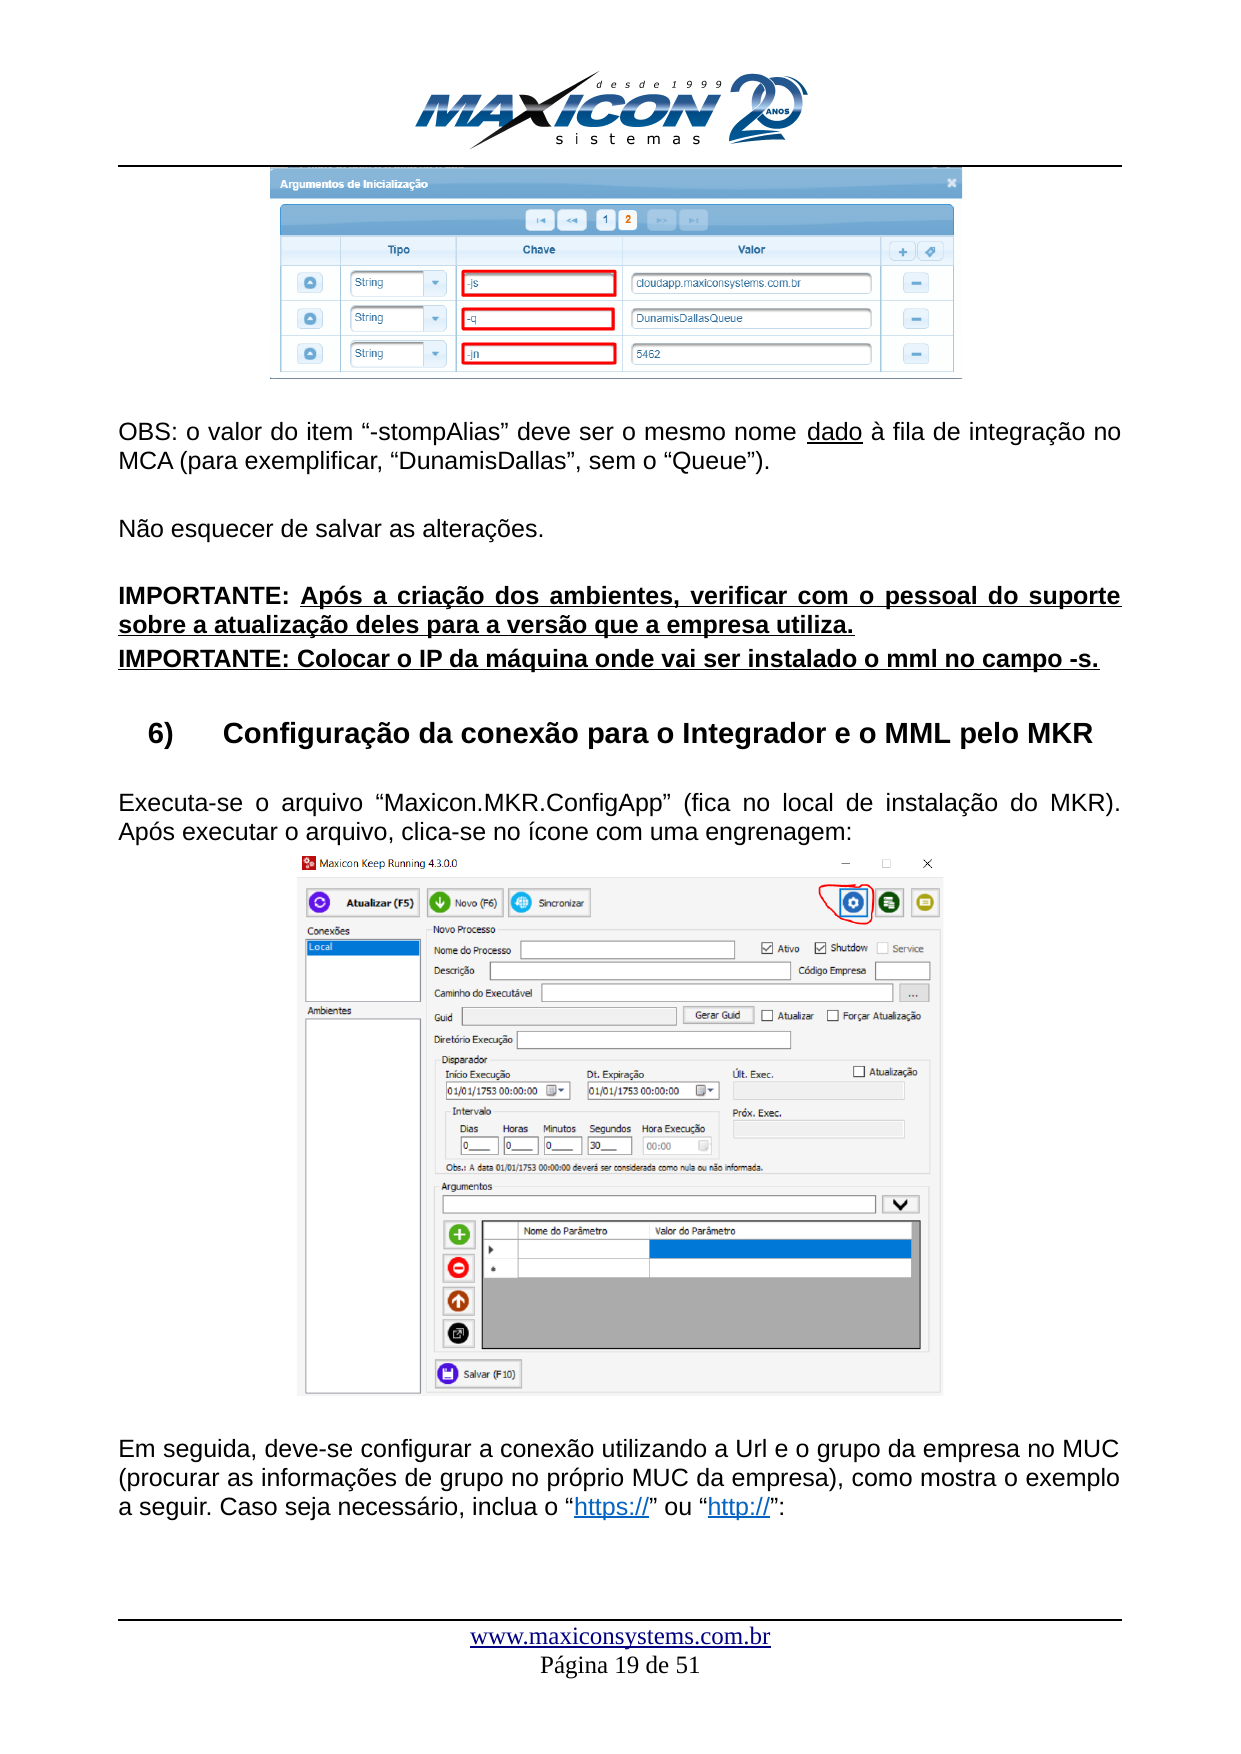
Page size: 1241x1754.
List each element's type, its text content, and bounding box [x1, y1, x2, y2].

list Configuração da conexão para o Integrador e o MML pelo MKR [148, 716, 1122, 749]
text Executa-se o arquivo “Maxicon.MKR.ConfigApp” (fica no local de instalação do MKR). Após executar o arquivo, clica-se no ícone com uma engrenagem: [118, 788, 1122, 846]
text IMPORTANTE: Colocar o IP da máquina onde vai ser instalado o mml no campo -s. [118, 643, 1122, 672]
text Em seguida, deve-se configurar a conexão utilizando a Url e o grupo da empresa no MUC (procurar as informações de grupo no próprio MUC da empresa), como mostra o exemplo a seguir. Caso seja necessário, inclua o “https://” ou “http://”: [118, 1434, 1122, 1520]
text IMPORTANTE: Após a criação dos ambientes, verificar com o pessoal do suporte sobre a atualização deles para a versão que a empresa utiliza. [118, 581, 1122, 638]
text OBS: o valor do item “-stompAlias” deve ser o mesmo nome dado à fila de integração no MCA (para exemplificar, “DunamisDallas”, sem o “Queue”). [118, 417, 1122, 475]
text Não esquecer de salvar as alterações. [118, 513, 1122, 542]
